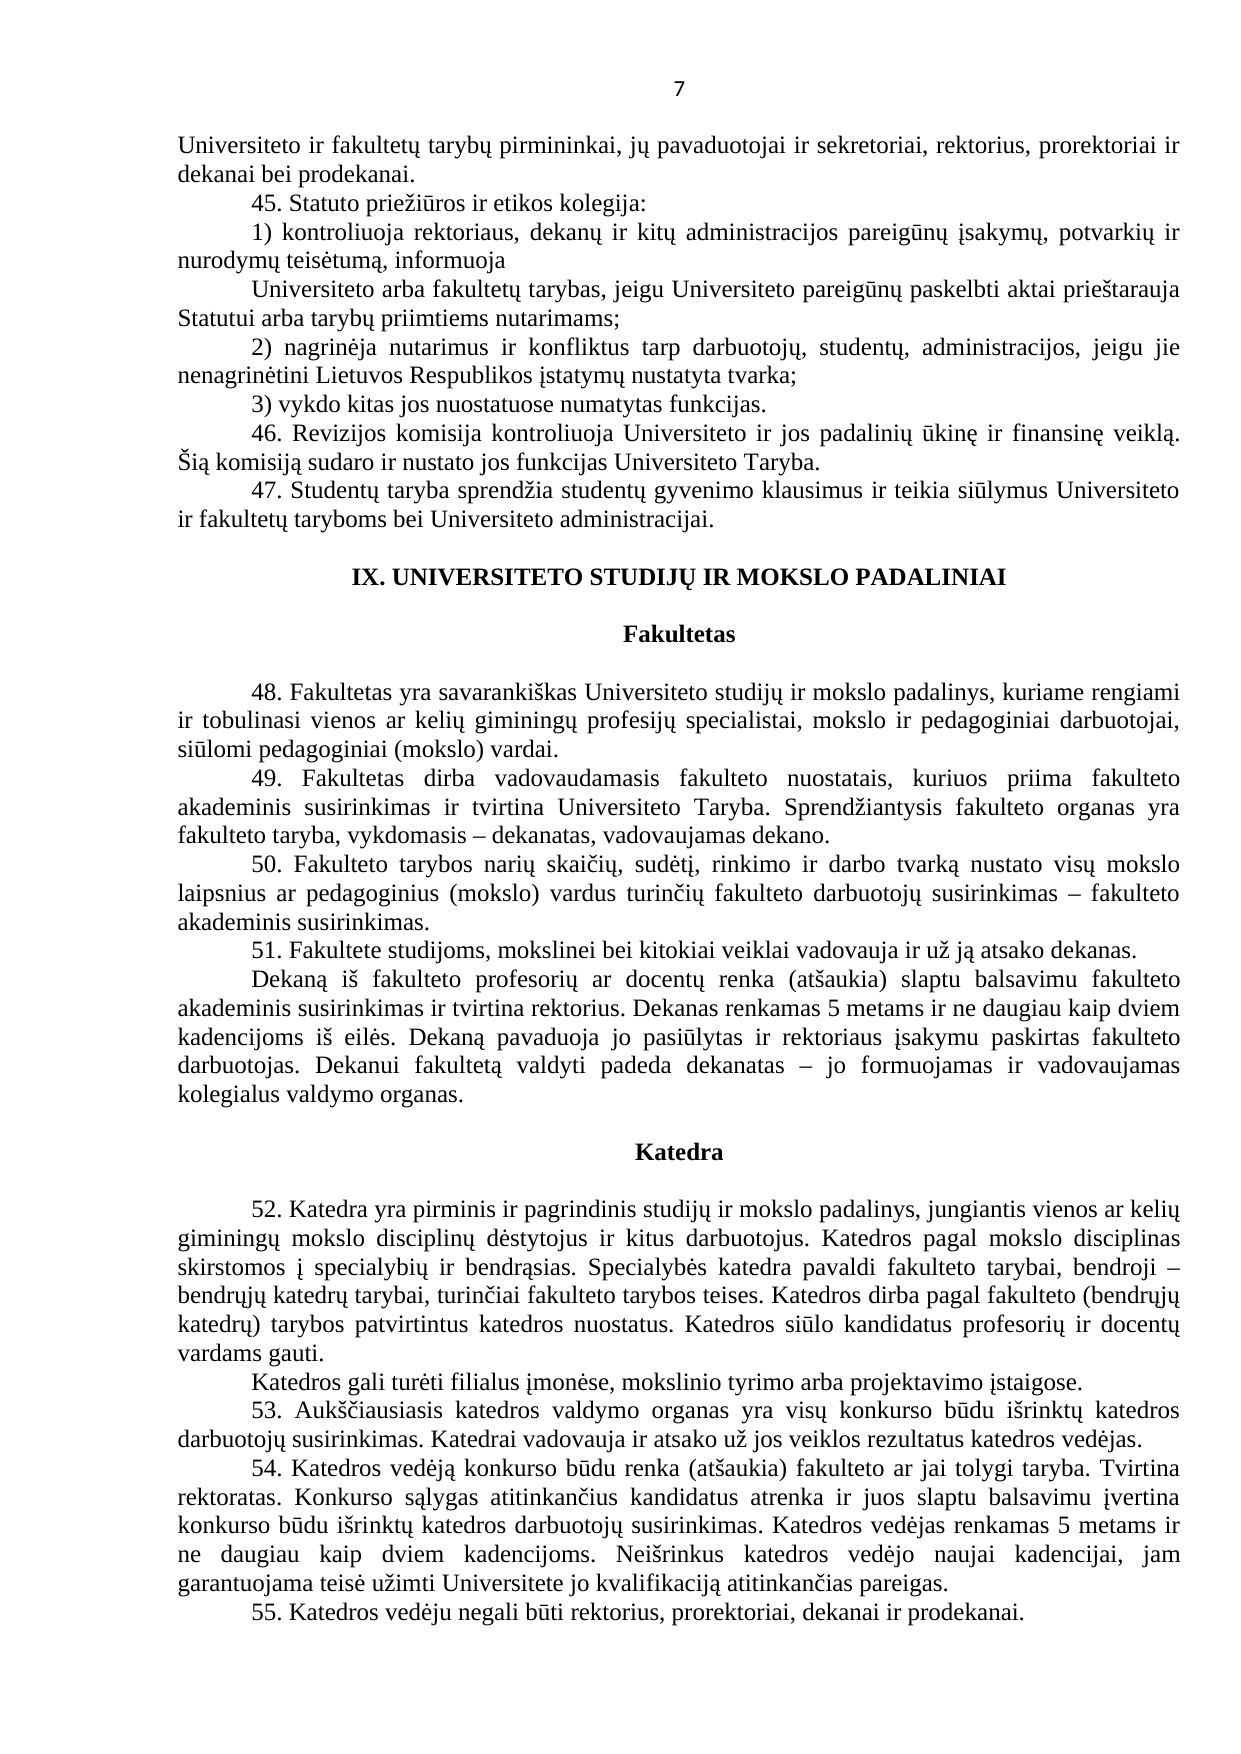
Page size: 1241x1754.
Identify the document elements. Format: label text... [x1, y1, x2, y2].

text 52. Katedra yra pirminis ir pagrindinis studijų ir mokslo padalinys, jungiantis vienos ar kelių giminingų mokslo disciplinų dėstytojus ir kitus darbuotojus. Katedros pagal mokslo disciplinas skirstomos į specialybių ir bendrąsias. Specialybės katedra pavaldi fakulteto tarybai, bendroji – bendrųjų katedrų tarybai, turinčiai fakulteto tarybos teises. Katedros dirba pagal fakulteto (bendrųjų katedrų) tarybos patvirtintus katedros nuostatus. Katedros siūlo kandidatus profesorių ir docentų vardams gauti. [177, 1194, 1181, 1367]
text 3) vykdo kitas jos nuostatuose numatytas funkcijas. [177, 389, 1181, 418]
text 1) kontroliuoja rektoriaus, dekanų ir kitų administracijos pareigūnų įsakymų, potvarkių ir nurodymų teisėtumą, informuoja [177, 217, 1181, 274]
text 51. Fakultete studijoms, mokslinei bei kitokiai veiklai vadovauja ir už ją atsako dekanas. [177, 936, 1181, 964]
text 55. Katedros vedėju negali būti rektorius, prorektoriai, dekanai ir prodekanai. [177, 1597, 1181, 1626]
text 45. Statuto priežiūros ir etikos kolegija: [177, 188, 1181, 217]
text 49. Fakultetas dirba vadovaudamasis fakulteto nuostatais, kuriuos priima fakulteto akademinis susirinkimas ir tvirtina Universiteto Taryba. Sprendžiantysis fakulteto organas yra fakulteto taryba, vykdomasis – dekanatas, vadovaujamas dekano. [177, 763, 1181, 849]
text Fakultetas [177, 619, 1181, 648]
text 46. Revizijos komisija kontroliuoja Universiteto ir jos padalinių ūkinę ir finansinę veiklą. Šią komisiją sudaro ir nustato jos funkcijas Universiteto Taryba. [177, 418, 1181, 476]
text 48. Fakultetas yra savarankiškas Universiteto studijų ir mokslo padalinys, kuriame rengiami ir tobulinasi vienos ar kelių giminingų profesijų specialistai, mokslo ir pedagoginiai darbuotojai, siūlomi pedagoginiai (mokslo) vardai. [177, 677, 1181, 763]
text Katedros gali turėti filialus įmonėse, mokslinio tyrimo arba projektavimo įstaigose. [177, 1367, 1181, 1396]
text IX. UNIVERSITETO STUDIJŲ IR MOKSLO PADALINIAI [177, 562, 1181, 591]
text Universiteto ir fakultetų tarybų pirmininkai, jų pavaduotojai ir sekretoriai, rektorius, prorektoriai ir dekanai bei prodekanai. [177, 131, 1181, 188]
text 47. Studentų taryba sprendžia studentų gyvenimo klausimus ir teikia siūlymus Universiteto ir fakultetų taryboms bei Universiteto administracijai. [177, 476, 1181, 533]
text Dekaną iš fakulteto profesorių ar docentų renka (atšaukia) slaptu balsavimu fakulteto akademinis susirinkimas ir tvirtina rektorius. Dekanas renkamas 5 metams ir ne daugiau kaip dviem kadencijoms iš eilės. Dekaną pavaduoja jo pasiūlytas ir rektoriaus įsakymu paskirtas fakulteto darbuotojas. Dekanui fakultetą valdyti padeda dekanatas – jo formuojamas ir vadovaujamas kolegialus valdymo organas. [177, 964, 1181, 1108]
text 53. Aukščiausiasis katedros valdymo organas yra visų konkurso būdu išrinktų katedros darbuotojų susirinkimas. Katedrai vadovauja ir atsako už jos veiklos rezultatus katedros vedėjas. [177, 1396, 1181, 1453]
text 50. Fakulteto tarybos narių skaičių, sudėtį, rinkimo ir darbo tvarką nustato visų mokslo laipsnius ar pedagoginius (mokslo) vardus turinčių fakulteto darbuotojų susirinkimas – fakulteto akademinis susirinkimas. [177, 849, 1181, 936]
text 2) nagrinėja nutarimus ir konfliktus tarp darbuotojų, studentų, administracijos, jeigu jie nenagrinėtini Lietuvos Respublikos įstatymų nustatyta tvarka; [177, 332, 1181, 389]
text 54. Katedros vedėją konkurso būdu renka (atšaukia) fakulteto ar jai tolygi taryba. Tvirtina rektoratas. Konkurso sąlygas atitinkančius kandidatus atrenka ir juos slaptu balsavimu įvertina konkurso būdu išrinktų katedros darbuotojų susirinkimas. Katedros vedėjas renkamas 5 metams ir ne daugiau kaip dviem kadencijoms. Neišrinkus katedros vedėjo naujai kadencijai, jam garantuojama teisė užimti Universitete jo kvalifikaciją atitinkančias pareigas. [177, 1453, 1181, 1597]
text Katedra [177, 1137, 1181, 1166]
text Universiteto arba fakultetų tarybas, jeigu Universiteto pareigūnų paskelbti aktai prieštarauja Statutui arba tarybų priimtiems nutarimams; [177, 274, 1181, 332]
